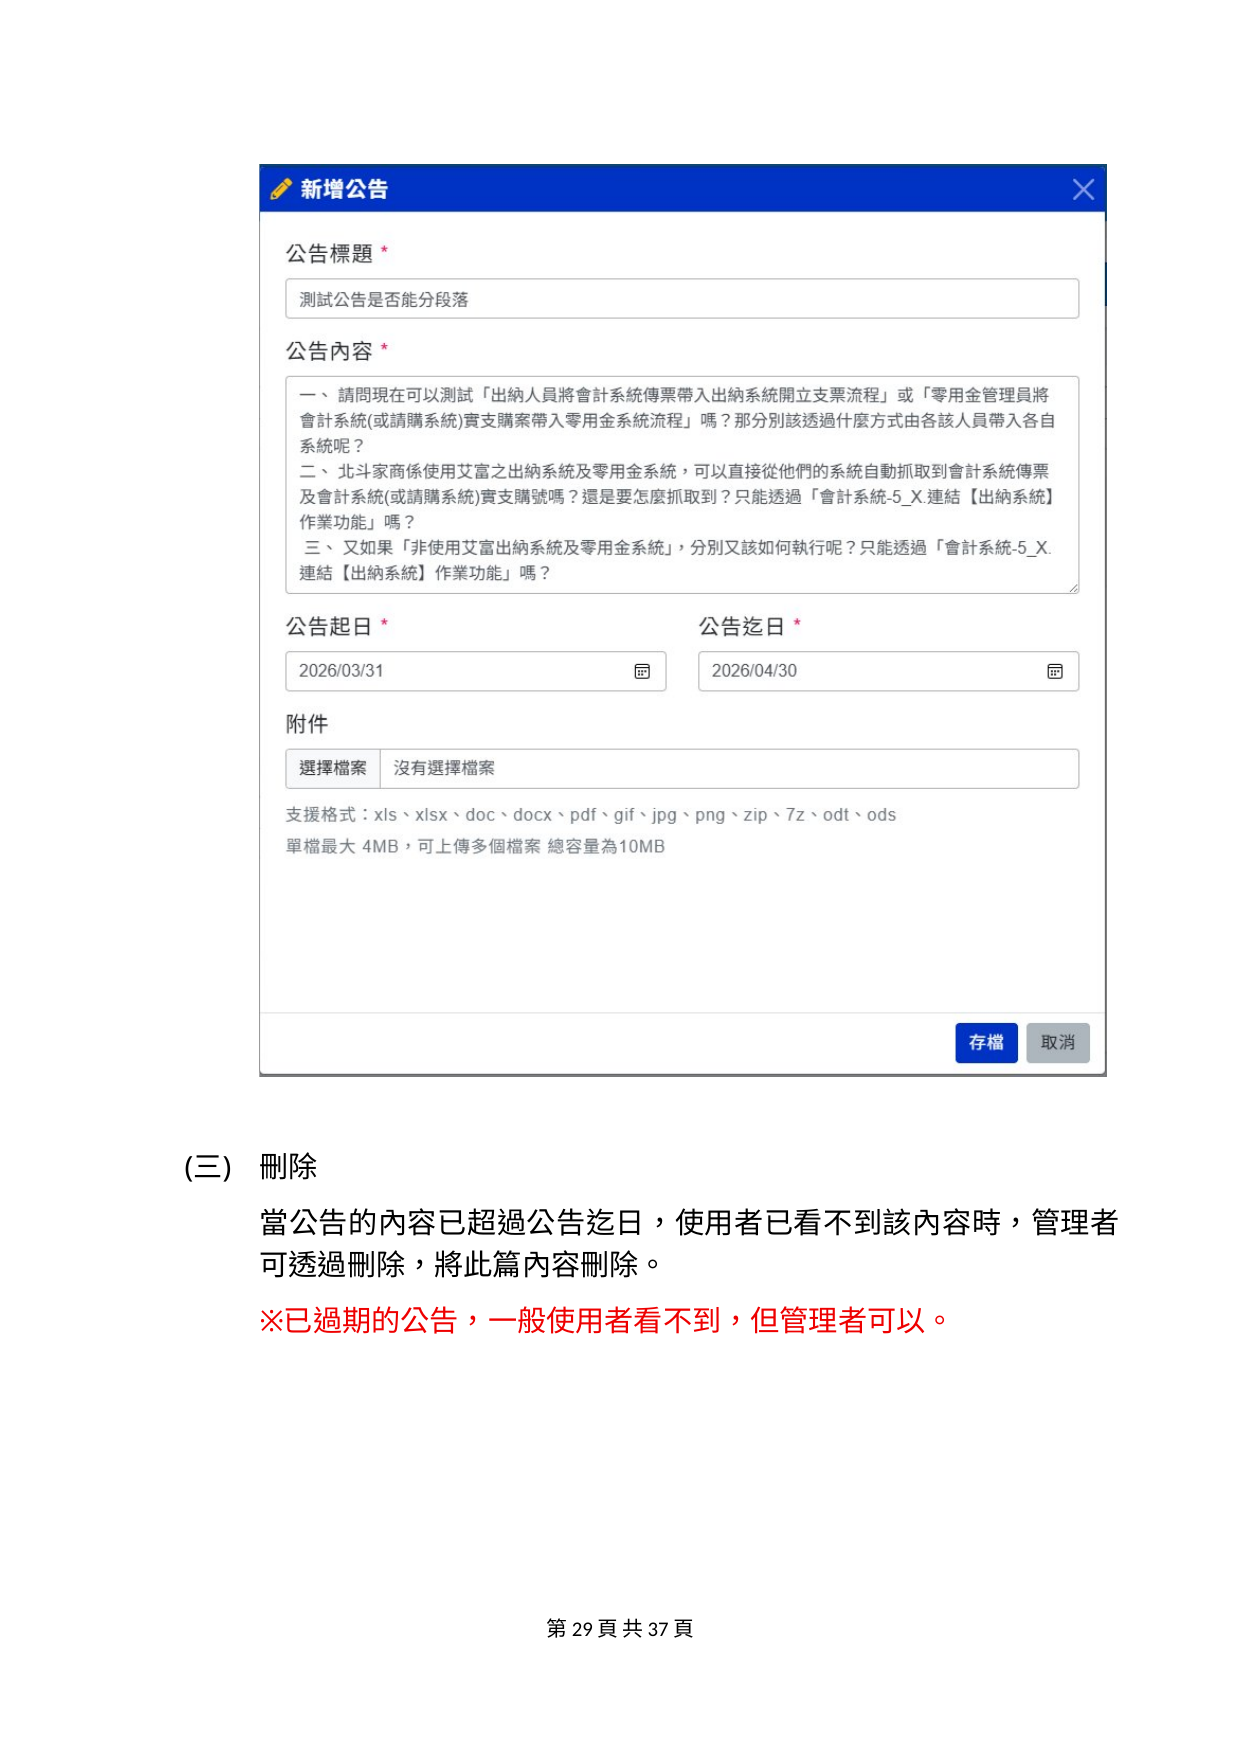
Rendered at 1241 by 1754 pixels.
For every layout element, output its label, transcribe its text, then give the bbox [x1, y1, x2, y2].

list ※已過期的公告，一般使用者看不到，但管理者可以。 [259, 1297, 1122, 1339]
list 當公告的內容已超過公告迄日，使用者已看不到該內容時，管理者可透過刪除，將此篇內容刪除。 [259, 1199, 1122, 1284]
picture [259, 164, 1107, 1077]
subtitle 刪除 [184, 1143, 1122, 1186]
